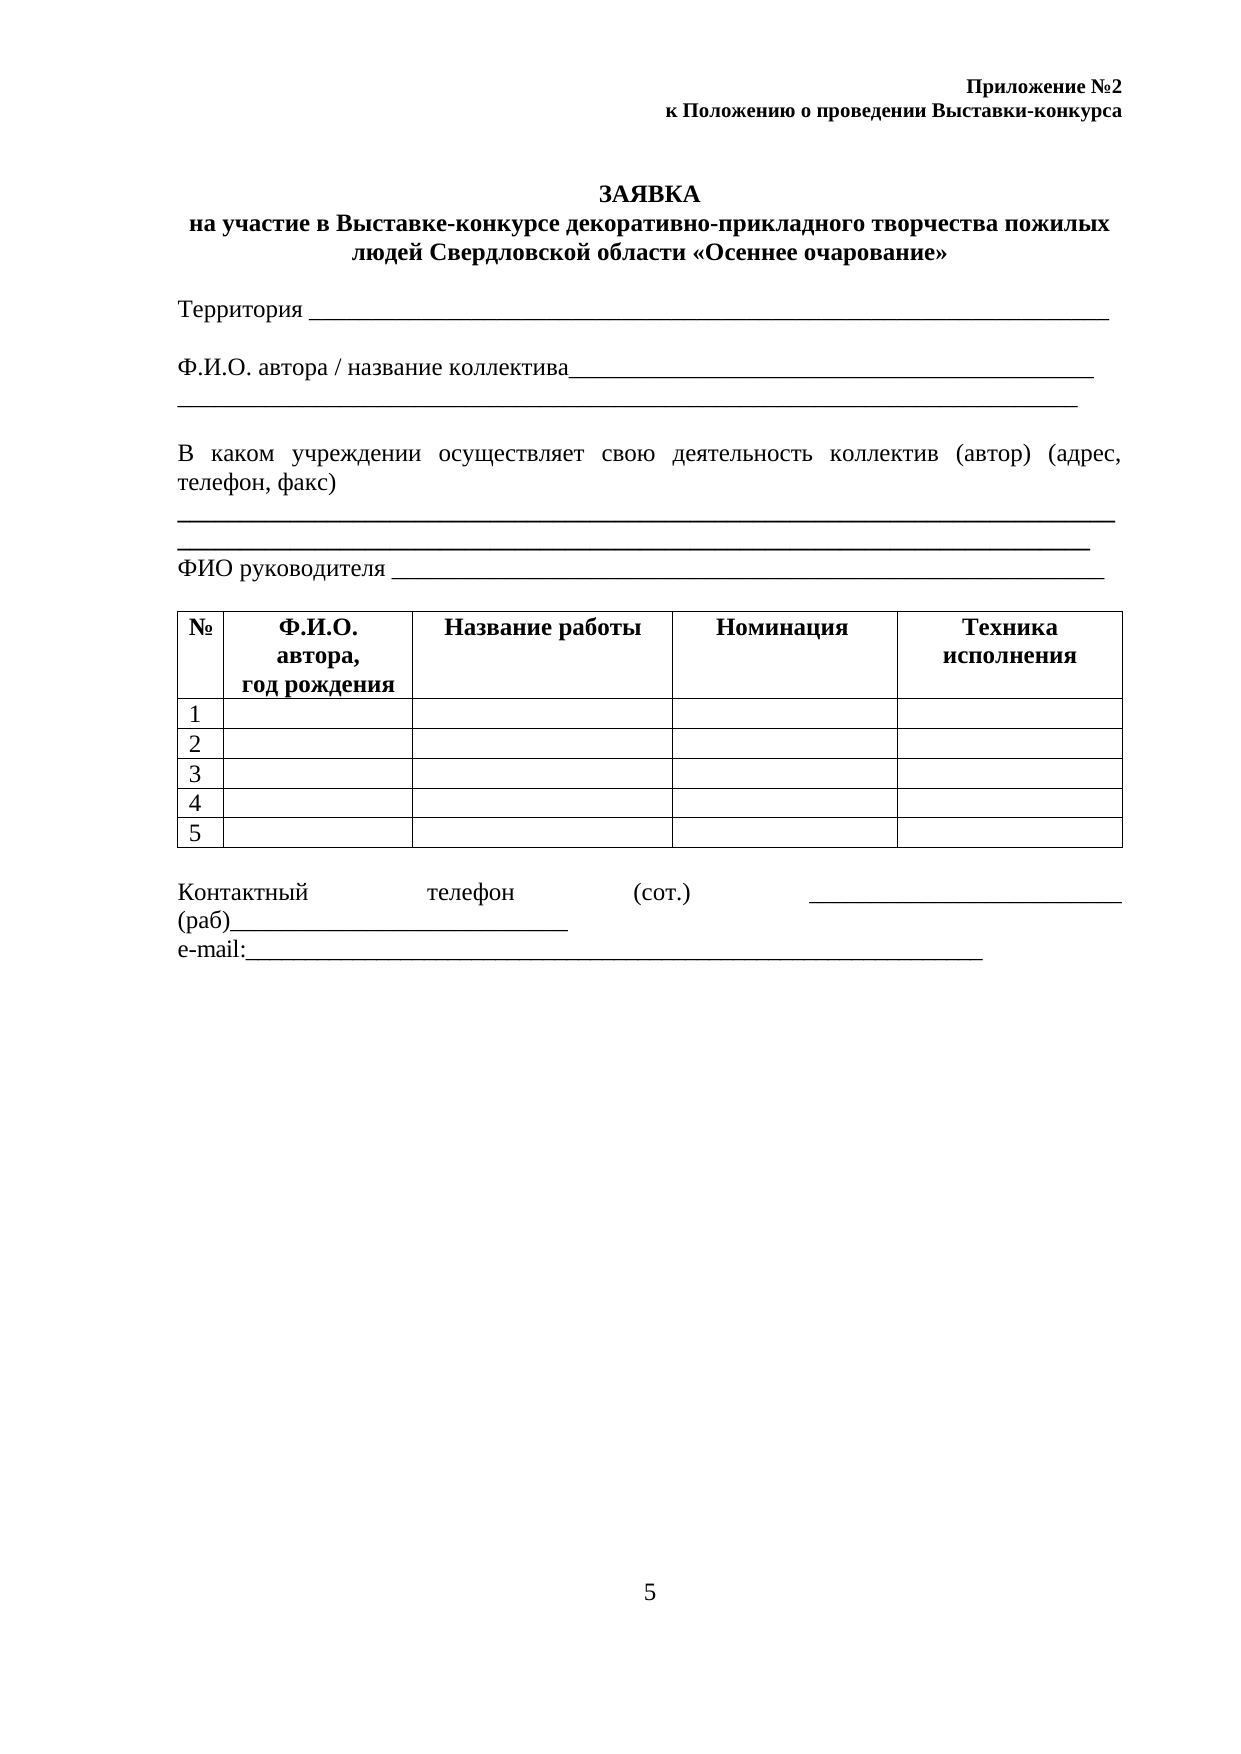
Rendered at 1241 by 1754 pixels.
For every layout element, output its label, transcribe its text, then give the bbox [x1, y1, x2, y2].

table_header № [178, 612, 223, 698]
table_cell [224, 759, 412, 787]
table_cell [898, 818, 1122, 847]
table_cell [224, 818, 412, 847]
table_cell [413, 699, 672, 728]
table_cell 5 [178, 818, 223, 847]
table_cell 2 [178, 729, 223, 758]
table_header Ф.И.О. автора, год рождения [224, 612, 412, 698]
table_cell [413, 789, 672, 817]
table_cell 4 [178, 789, 223, 817]
text ____________________________________________________________________________________________________________________________________________________ [177, 496, 1122, 553]
table_cell [898, 759, 1122, 787]
table_cell [413, 759, 672, 787]
table_header Техника исполнения [898, 612, 1122, 698]
table_cell [898, 789, 1122, 817]
table_cell [413, 818, 672, 847]
table_cell [413, 729, 672, 758]
table_cell [673, 818, 897, 847]
text Контактный телефон (сот.) _________________________ (раб)___________________________ [177, 877, 1122, 934]
table_header Номинация [673, 612, 897, 698]
table_cell 3 [178, 759, 223, 787]
table_cell [224, 729, 412, 758]
table_cell 1 [178, 699, 223, 728]
table_cell [224, 699, 412, 728]
text к Положению о проведении Выставки-конкурса [177, 98, 1122, 122]
text ФИО руководителя _________________________________________________________ [177, 553, 1122, 582]
text Территория ________________________________________________________________ [177, 294, 1122, 323]
table_cell [898, 699, 1122, 728]
table_cell [224, 789, 412, 817]
table_cell [673, 789, 897, 817]
text e-mail:______________________________________________________________ [177, 934, 1122, 963]
table_cell [673, 729, 897, 758]
text на участие в Выставке-конкурсе декоративно-прикладного творчества пожилых людей Свердловской области «Осеннее очарование» [177, 208, 1122, 266]
table_cell [673, 699, 897, 728]
text ________________________________________________________________________ [177, 381, 1122, 409]
table_cell [898, 729, 1122, 758]
text В каком учреждении осуществляет свою деятельность коллектив (автор) (адрес, телефон, факс) [177, 438, 1122, 496]
text Приложение №2 [177, 74, 1122, 98]
text Ф.И.О. автора / название коллектива__________________________________________ [177, 352, 1122, 381]
table_cell [673, 759, 897, 787]
text ЗАЯВКА [177, 179, 1122, 208]
table_header Название работы [413, 612, 672, 698]
